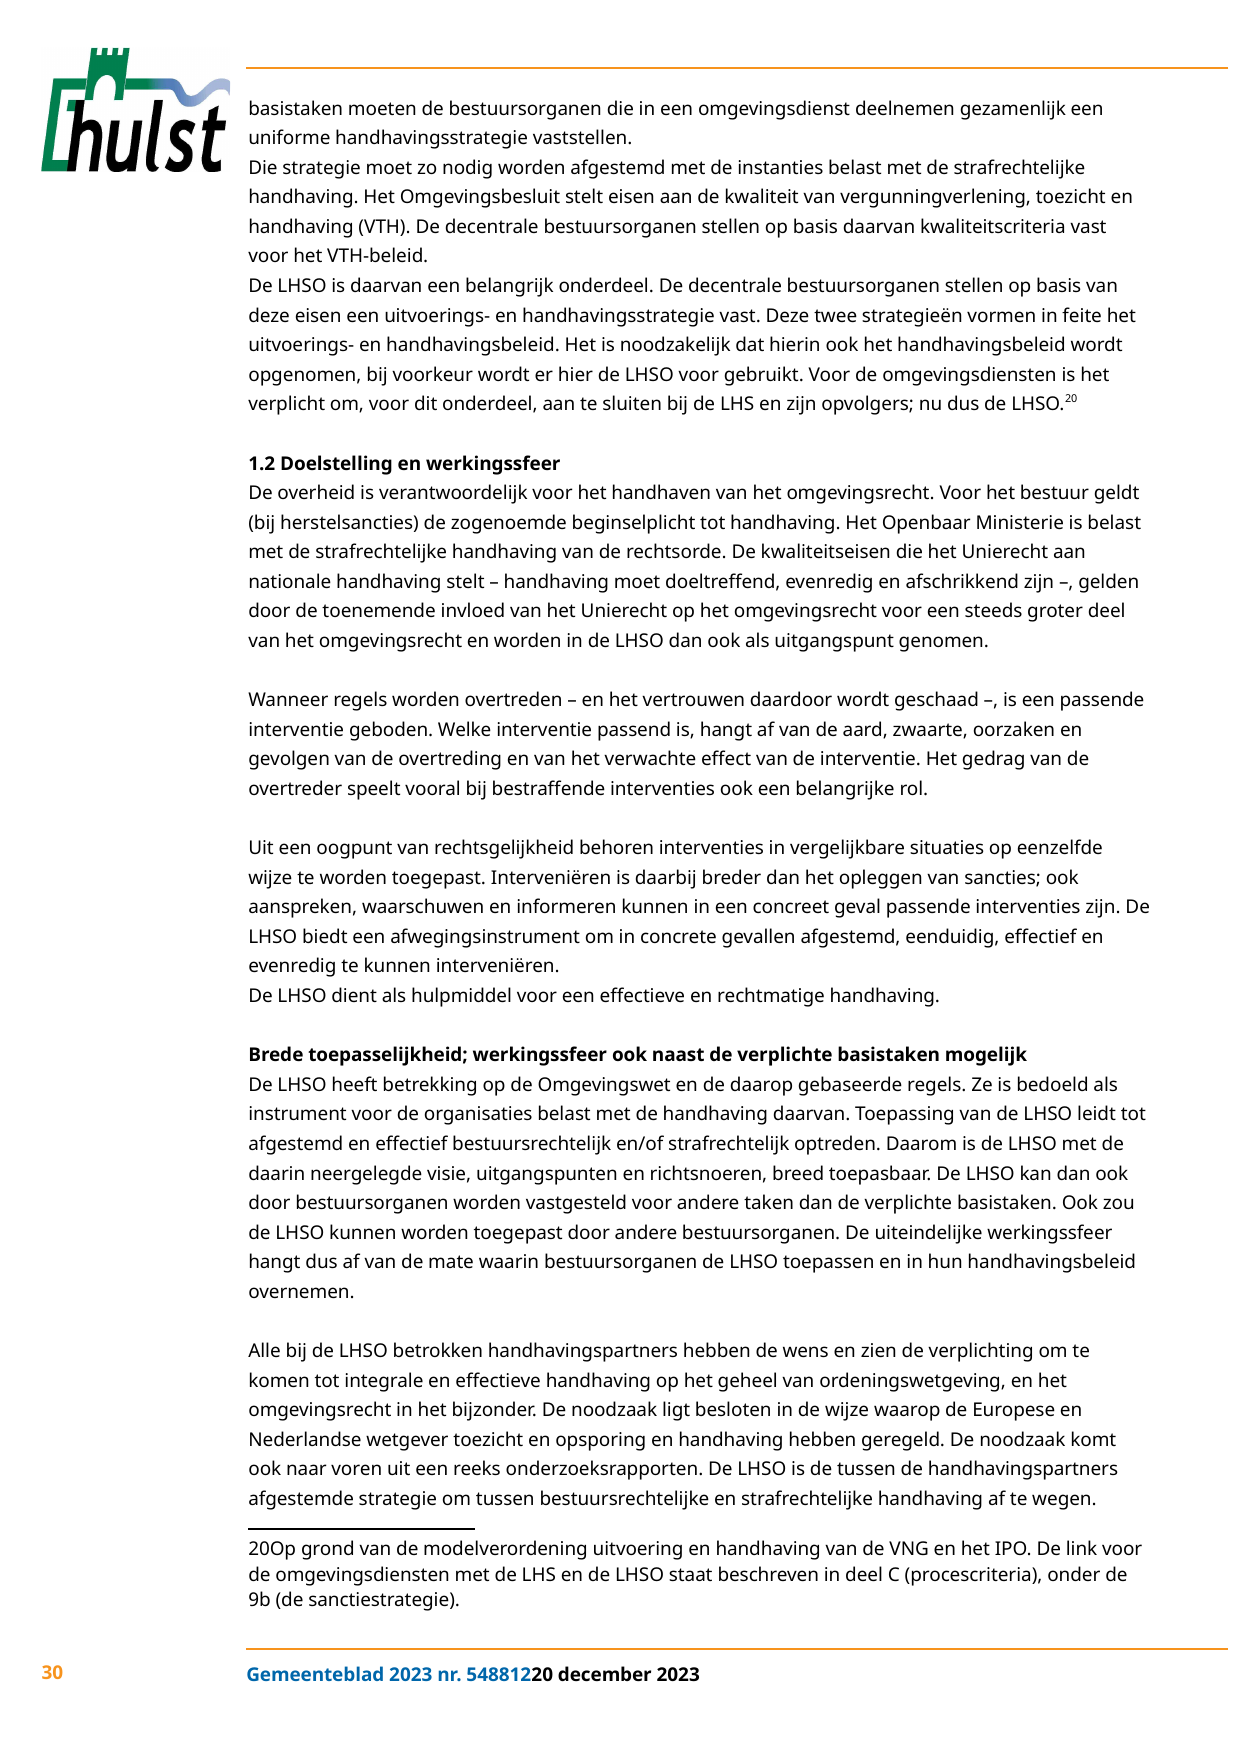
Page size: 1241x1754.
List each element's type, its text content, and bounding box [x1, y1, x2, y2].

text 1.2 Doelstelling en werkingssfeer [248, 450, 1152, 476]
text De LHSO dient als hulpmiddel voor een effectieve en rechtmatige handhaving. [248, 982, 1152, 1008]
text Brede toepasselijkheid; werkingssfeer ook naast de verplichte basistaken mogelijk [248, 1041, 1152, 1067]
text De overheid is verantwoordelijk voor het handhaven van het omgevingsrecht. Voor het bestuur geldt (bij herstelsancties) de zogenoemde beginselplicht tot handhaving. Het Openbaar Ministerie is belast met de strafrechtelijke handhaving van de rechtsorde. De kwaliteitseisen die het Unierecht aan nationale handhaving stelt – handhaving moet doeltreffend, evenredig en afschrikkend zijn –, gelden door de toenemende invloed van het Unierecht op het omgevingsrecht voor een steeds groter deel van het omgevingsrecht en worden in de LHSO dan ook als uitgangspunt genomen. [248, 479, 1152, 653]
picture [41, 47, 231, 172]
text Die strategie moet zo nodig worden afgestemd met de instanties belast met de strafrechtelijke handhaving. Het Omgevingsbesluit stelt eisen aan de kwaliteit van vergunningverlening, toezicht en handhaving (VTH). De decentrale bestuursorganen stellen op basis daarvan kwaliteitscriteria vast voor het VTH-beleid. [248, 154, 1152, 268]
text basistaken moeten de bestuursorganen die in een omgevingsdienst deelnemen gezamenlijk een uniforme handhavingsstrategie vaststellen. [248, 95, 1152, 150]
text Uit een oogpunt van rechtsgelijkheid behoren interventies in vergelijkbare situaties op eenzelfde wijze te worden toegepast. Interveniëren is daarbij breder dan het opleggen van sancties; ook aanspreken, waarschuwen en informeren kunnen in een concreet geval passende interventies zijn. De LHSO biedt een afwegingsinstrument om in concrete gevallen afgestemd, eenduidig, effectief en evenredig te kunnen interveniëren. [248, 834, 1152, 978]
text De LHSO heeft betrekking op de Omgevingswet en de daarop gebaseerde regels. Ze is bedoeld als instrument voor de organisaties belast met de handhaving daarvan. Toepassing van de LHSO leidt tot afgestemd en effectief bestuursrechtelijk en/of strafrechtelijk optreden. Daarom is de LHSO met de daarin neergelegde visie, uitgangspunten en richtsnoeren, breed toepasbaar. De LHSO kan dan ook door bestuursorganen worden vastgesteld voor andere taken dan de verplichte basistaken. Ook zou de LHSO kunnen worden toegepast door andere bestuursorganen. De uiteindelijke werkingssfeer hangt dus af van de mate waarin bestuursorganen de LHSO toepassen en in hun handhavingsbeleid overnemen. [248, 1071, 1152, 1304]
text De LHSO is daarvan een belangrijk onderdeel. De decentrale bestuursorganen stellen op basis van deze eisen een uitvoerings- en handhavingsstrategie vast. Deze twee strategieën vormen in feite het uitvoerings- en handhavingsbeleid. Het is noodzakelijk dat hierin ook het handhavingsbeleid wordt opgenomen, bij voorkeur wordt er hier de LHSO voor gebruikt. Voor de omgevingsdiensten is het verplicht om, voor dit onderdeel, aan te sluiten bij de LHS en zijn opvolgers; nu dus de LHSO. [248, 272, 1152, 416]
text Wanneer regels worden overtreden – en het vertrouwen daardoor wordt geschaad –, is een passende interventie geboden. Welke interventie passend is, hangt af van de aard, zwaarte, oorzaken en gevolgen van de overtreding en van het verwachte effect van de interventie. Het gedrag van de overtreder speelt vooral bij bestraffende interventies ook een belangrijke rol. [248, 686, 1152, 801]
text Op grond van de modelverordening uitvoering en handhaving van de VNG en het IPO. De link voor de omgevingsdiensten met de LHS en de LHSO staat beschreven in deel C (procescriteria), onder de 9b (de sanctiestrategie). [248, 1535, 1152, 1612]
text Alle bij de LHSO betrokken handhavingspartners hebben de wens en zien de verplichting om te komen tot integrale en effectieve handhaving op het geheel van ordeningswetgeving, en het omgevingsrecht in het bijzonder. De noodzaak ligt besloten in de wijze waarop de Europese en Nederlandse wetgever toezicht en opsporing en handhaving hebben geregeld. De noodzaak komt ook naar voren uit een reeks onderzoeksrapporten. De LHSO is de tussen de handhavingspartners afgestemde strategie om tussen bestuursrechtelijke en strafrechtelijke handhaving af te wegen. [248, 1337, 1152, 1511]
